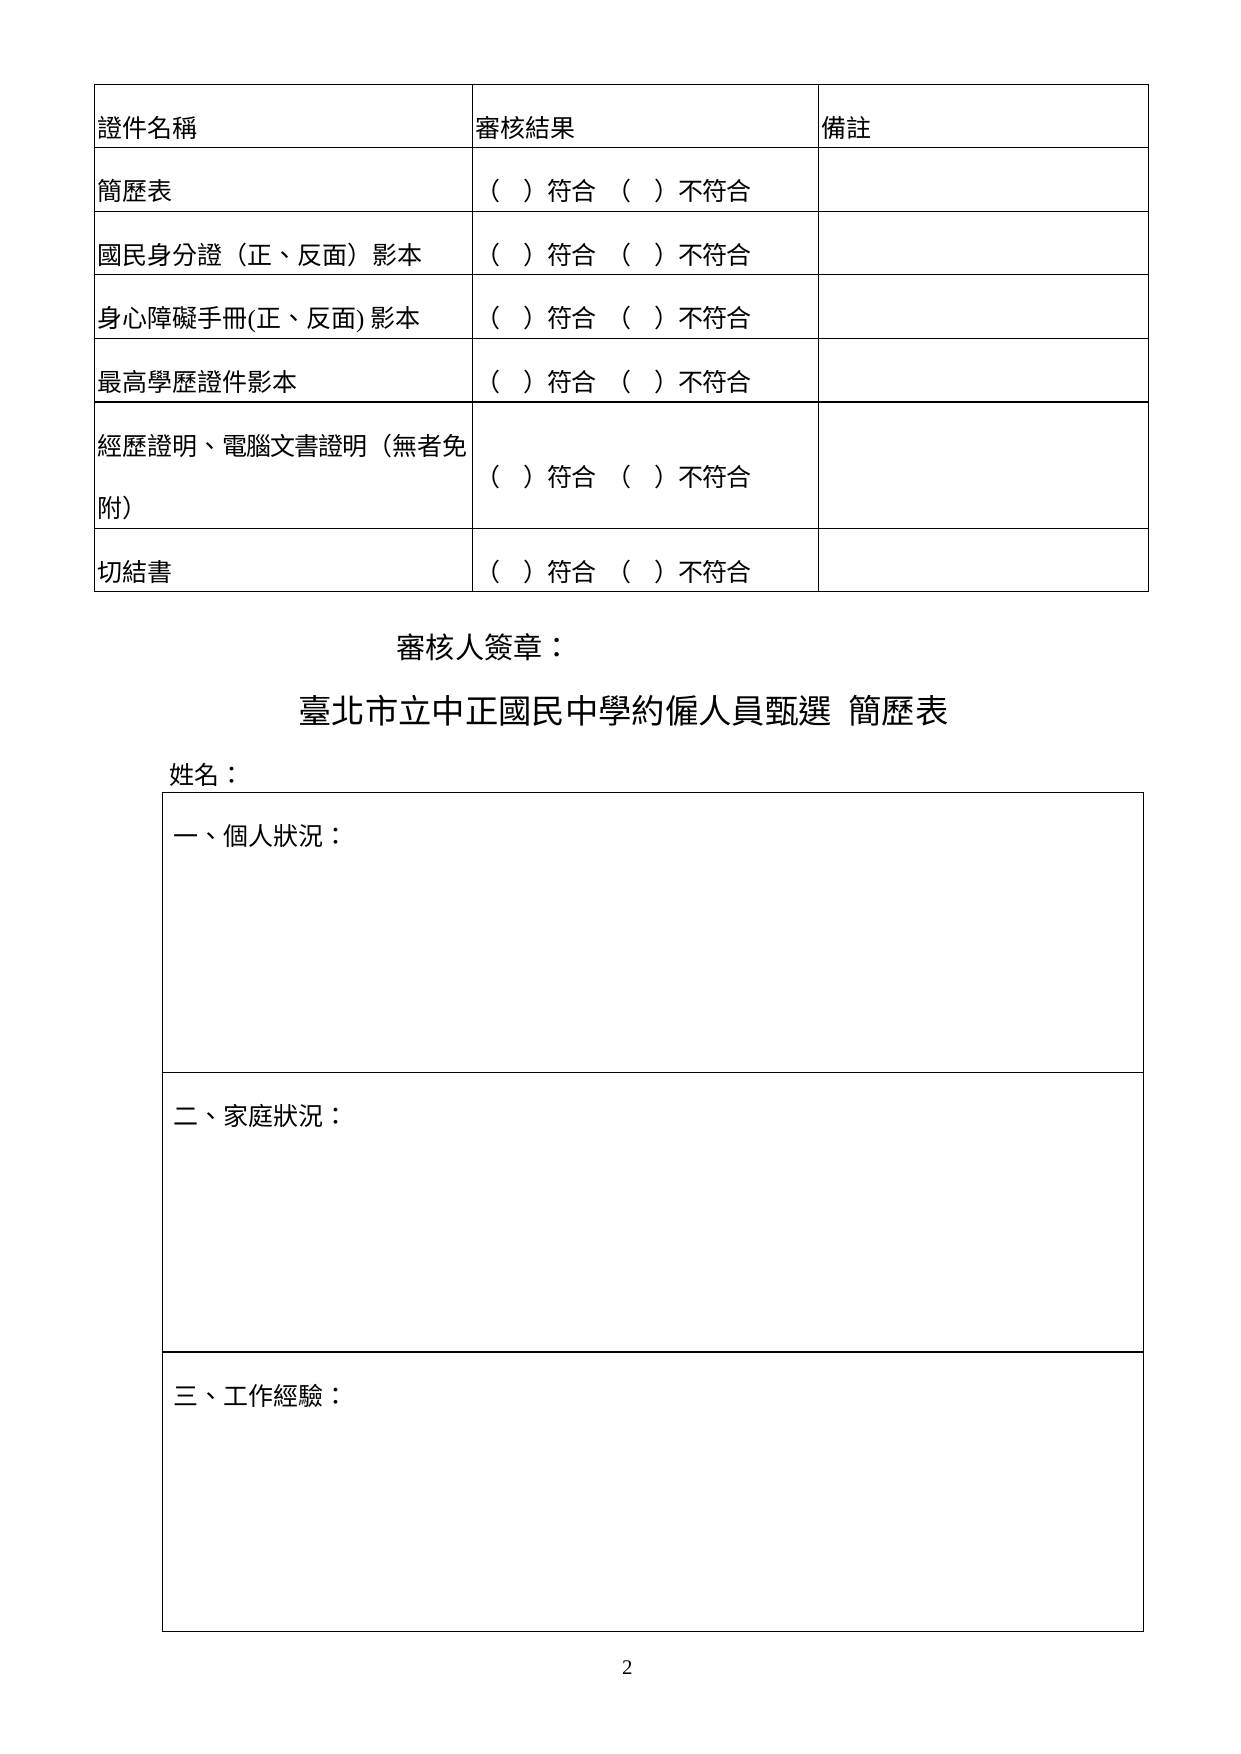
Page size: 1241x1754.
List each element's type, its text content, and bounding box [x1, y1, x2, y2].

table_cell （ ）符合 （ ）不符合 [473, 275, 818, 338]
table_cell 切結書 [95, 529, 472, 591]
table_cell 經歷證明、電腦文書證明（無者免附） [95, 403, 472, 527]
table_cell 簡歷表 [95, 148, 472, 211]
table_cell （ ）符合 （ ）不符合 [473, 529, 818, 591]
table_cell （ ）符合 （ ）不符合 [473, 148, 818, 211]
table_cell 審核結果 [473, 85, 818, 147]
table_cell [819, 403, 1148, 527]
table_cell [819, 339, 1148, 401]
table_cell 二、家庭狀況： [163, 1073, 1143, 1351]
table_cell 證件名稱 [95, 85, 472, 147]
table_cell [819, 148, 1148, 211]
table_cell 備註 [819, 85, 1148, 147]
table_cell （ ）符合 （ ）不符合 [473, 339, 818, 401]
table_cell （ ）符合 （ ）不符合 [473, 212, 818, 274]
table_cell 身心障礙手冊(正、反面) 影本 [95, 275, 472, 338]
table_cell 國民身分證（正、反面）影本 [95, 212, 472, 274]
table_cell [819, 275, 1148, 338]
table_cell 最高學歷證件影本 [95, 339, 472, 401]
table_header 一、個人狀況： [163, 793, 1143, 1072]
table_cell [819, 529, 1148, 591]
table_cell [819, 212, 1148, 274]
table_cell （ ）符合 （ ）不符合 [473, 403, 818, 527]
table_cell 三、工作經驗： [163, 1353, 1143, 1631]
table_cell 審核人簽章： [95, 592, 1148, 667]
text 姓名： [94, 729, 1152, 792]
text 臺北市立中正國民中學約僱人員甄選 簡歷表 [94, 667, 1152, 729]
